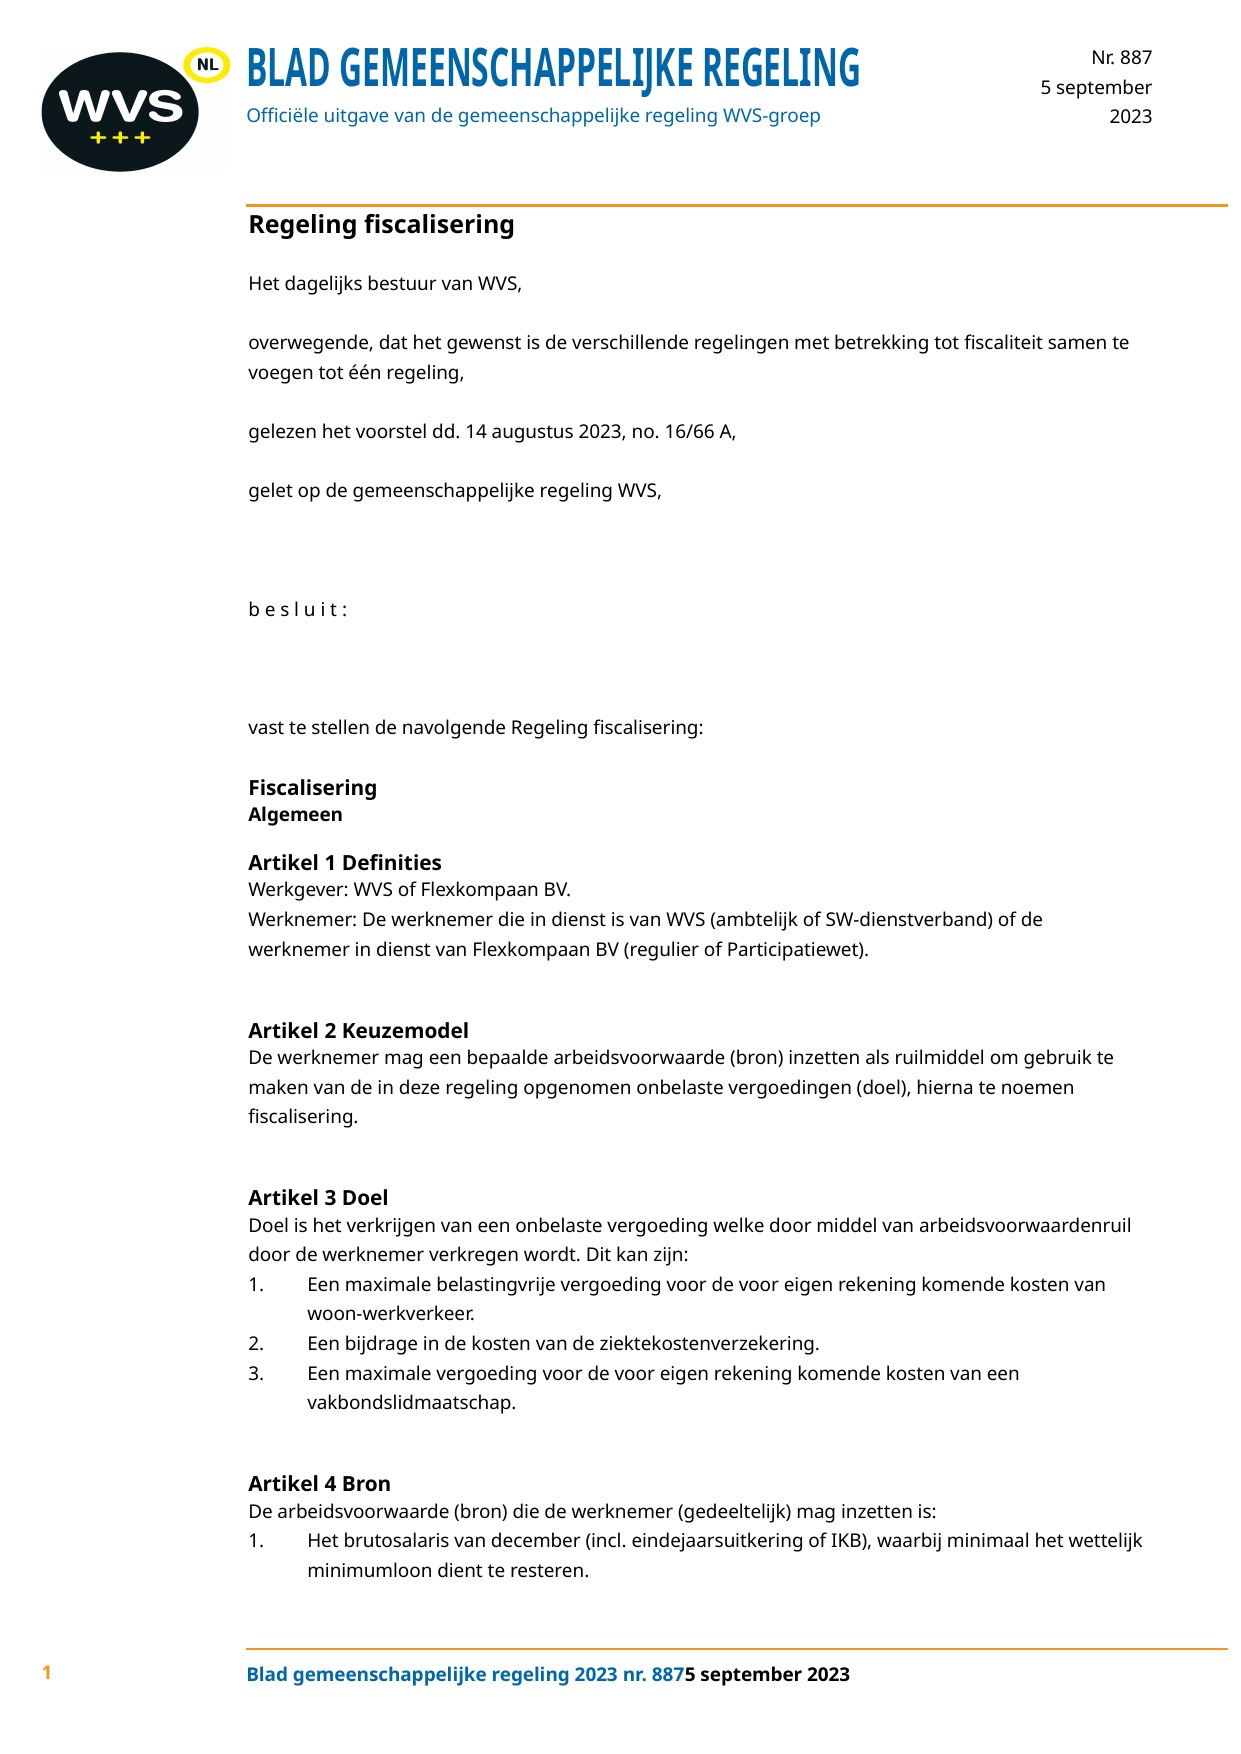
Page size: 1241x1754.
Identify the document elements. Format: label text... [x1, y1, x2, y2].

list Een maximale belastingvrije vergoeding voor de voor eigen rekening komende kosten van woon-werkverkeer. [248, 1271, 1152, 1326]
text Artikel 1 Definities [248, 848, 1152, 877]
text Het dagelijks bestuur van WVS, [248, 270, 1152, 296]
text Artikel 3 Doel [248, 1183, 1152, 1212]
list Een maximale vergoeding voor de voor eigen rekening komende kosten van een vakbondslidmaatschap. [248, 1360, 1152, 1415]
list Een bijdrage in de kosten van de ziektekostenverzekering. [248, 1330, 1152, 1356]
text b e s l u i t : [248, 596, 1152, 621]
text werknemer in dienst van Flexkompaan BV (regulier of Participatiewet). [248, 936, 1152, 962]
text Werknemer: De werknemer die in dienst is van WVS (ambtelijk of SW-dienstverband) of de [248, 906, 1152, 932]
text gelet op de gemeenschappelijke regeling WVS, [248, 477, 1152, 503]
text De arbeidsvoorwaarde (bron) die de werknemer (gedeeltelijk) mag inzetten is: [248, 1498, 1152, 1523]
text Werkgever: WVS of Flexkompaan BV. [248, 877, 1152, 902]
text vast te stellen de navolgende Regeling fiscalisering: [248, 714, 1152, 740]
text overwegende, dat het gewenst is de verschillende regelingen met betrekking tot fiscaliteit samen te voegen tot één regeling, [248, 329, 1152, 385]
text Artikel 4 Bron [248, 1469, 1152, 1498]
list Het brutosalaris van december (incl. eindejaarsuitkering of IKB), waarbij minimaal het wettelijk minimumloon dient te resteren. [248, 1527, 1152, 1583]
text Artikel 2 Keuzemodel [248, 1016, 1152, 1044]
text Doel is het verkrijgen van een onbelaste vergoeding welke door middel van arbeidsvoorwaardenruil door de werknemer verkregen wordt. Dit kan zijn: [248, 1212, 1152, 1267]
picture [41, 47, 231, 172]
text Algemeen [248, 802, 1152, 827]
text Fiscalisering [248, 773, 1152, 802]
text De werknemer mag een bepaalde arbeidsvoorwaarde (bron) inzetten als ruilmiddel om gebruik te maken van de in deze regeling opgenomen onbelaste vergoedingen (doel), hierna te noemen fiscalisering. [248, 1044, 1152, 1129]
text Regeling fiscalisering [248, 207, 1152, 241]
text gelezen het voorstel dd. 14 augustus 2023, no. 16/66 A, [248, 418, 1152, 444]
